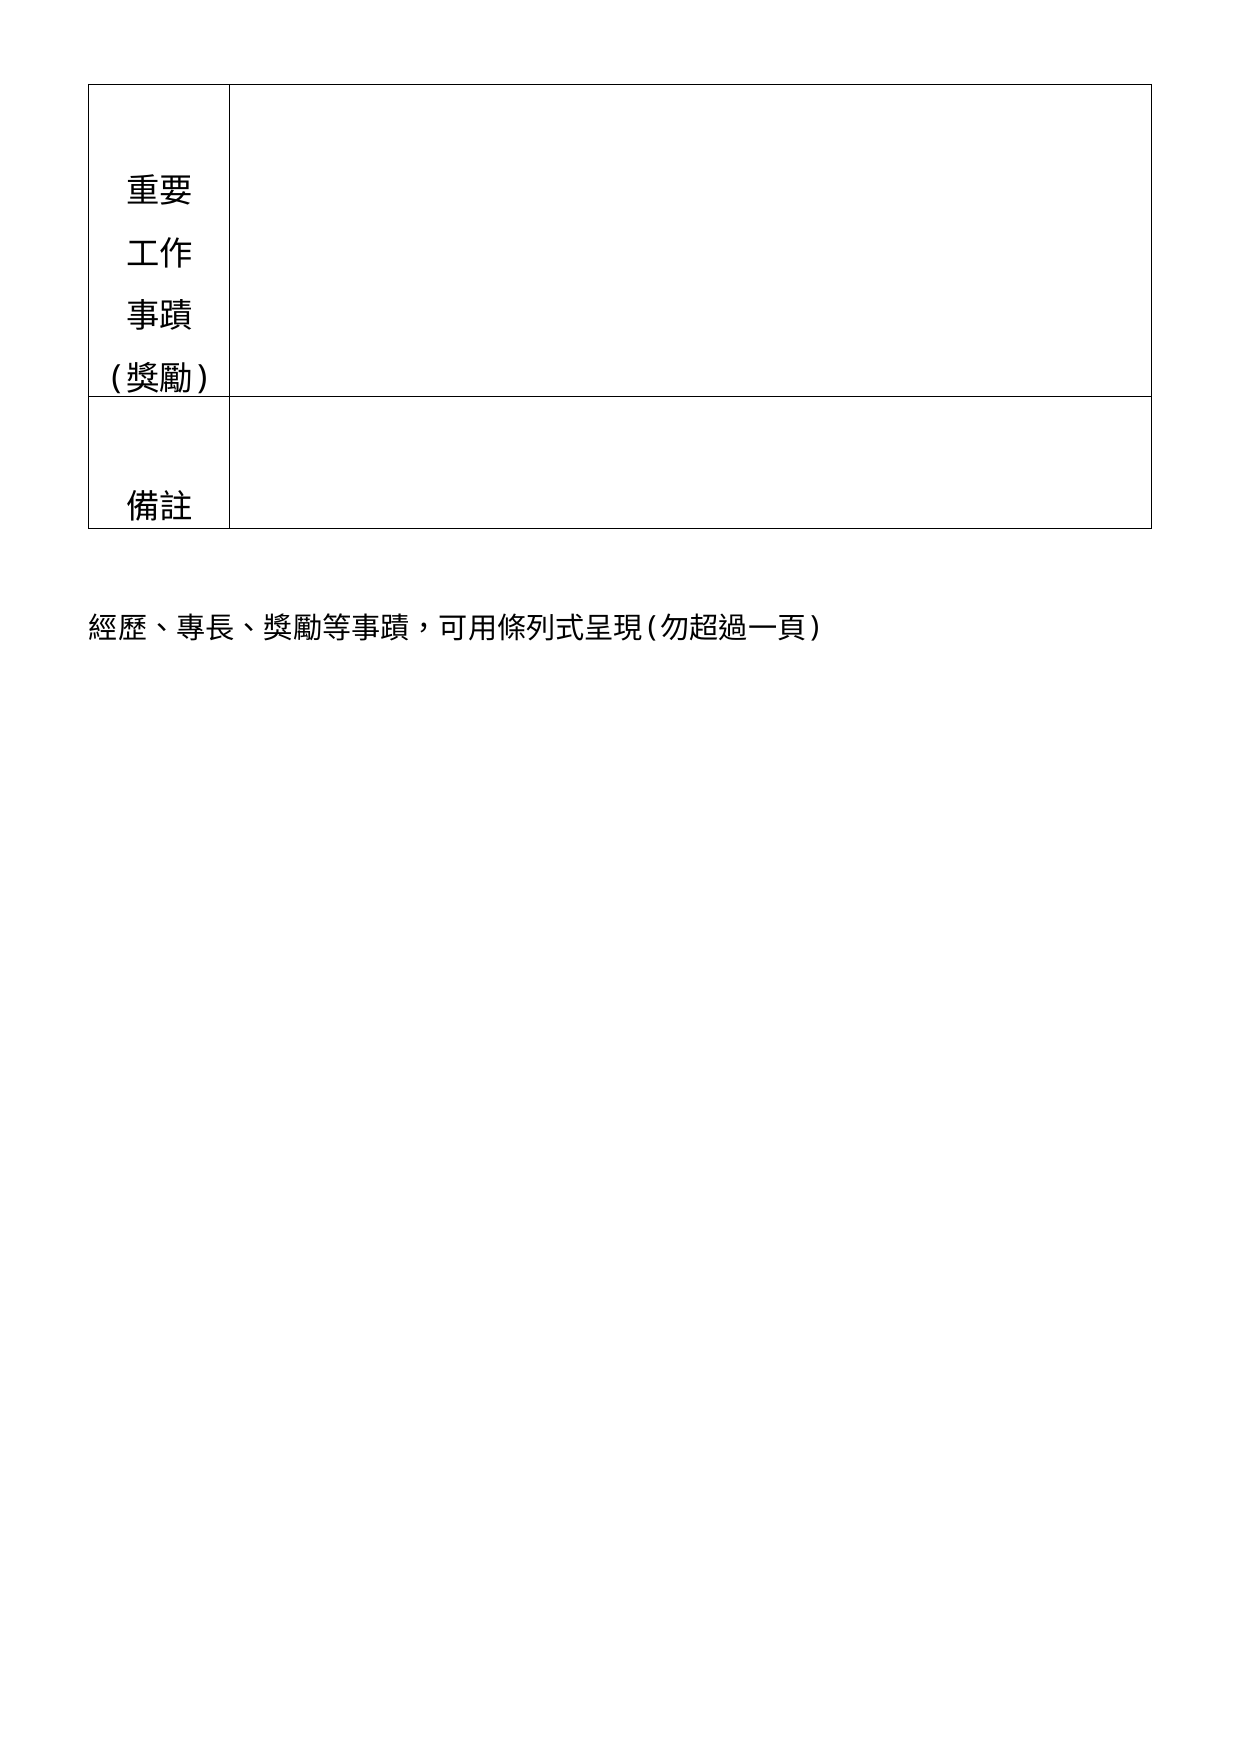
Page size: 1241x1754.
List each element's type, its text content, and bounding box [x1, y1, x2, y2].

table_cell 重要 工作 事蹟 (獎勵) [89, 85, 229, 396]
table_cell [230, 85, 1151, 396]
table_cell 備註 [89, 397, 229, 528]
text 經歷、專長、獎勵等事蹟，可用條列式呈現(勿超過一頁) [89, 584, 1152, 646]
table_cell [230, 397, 1151, 528]
